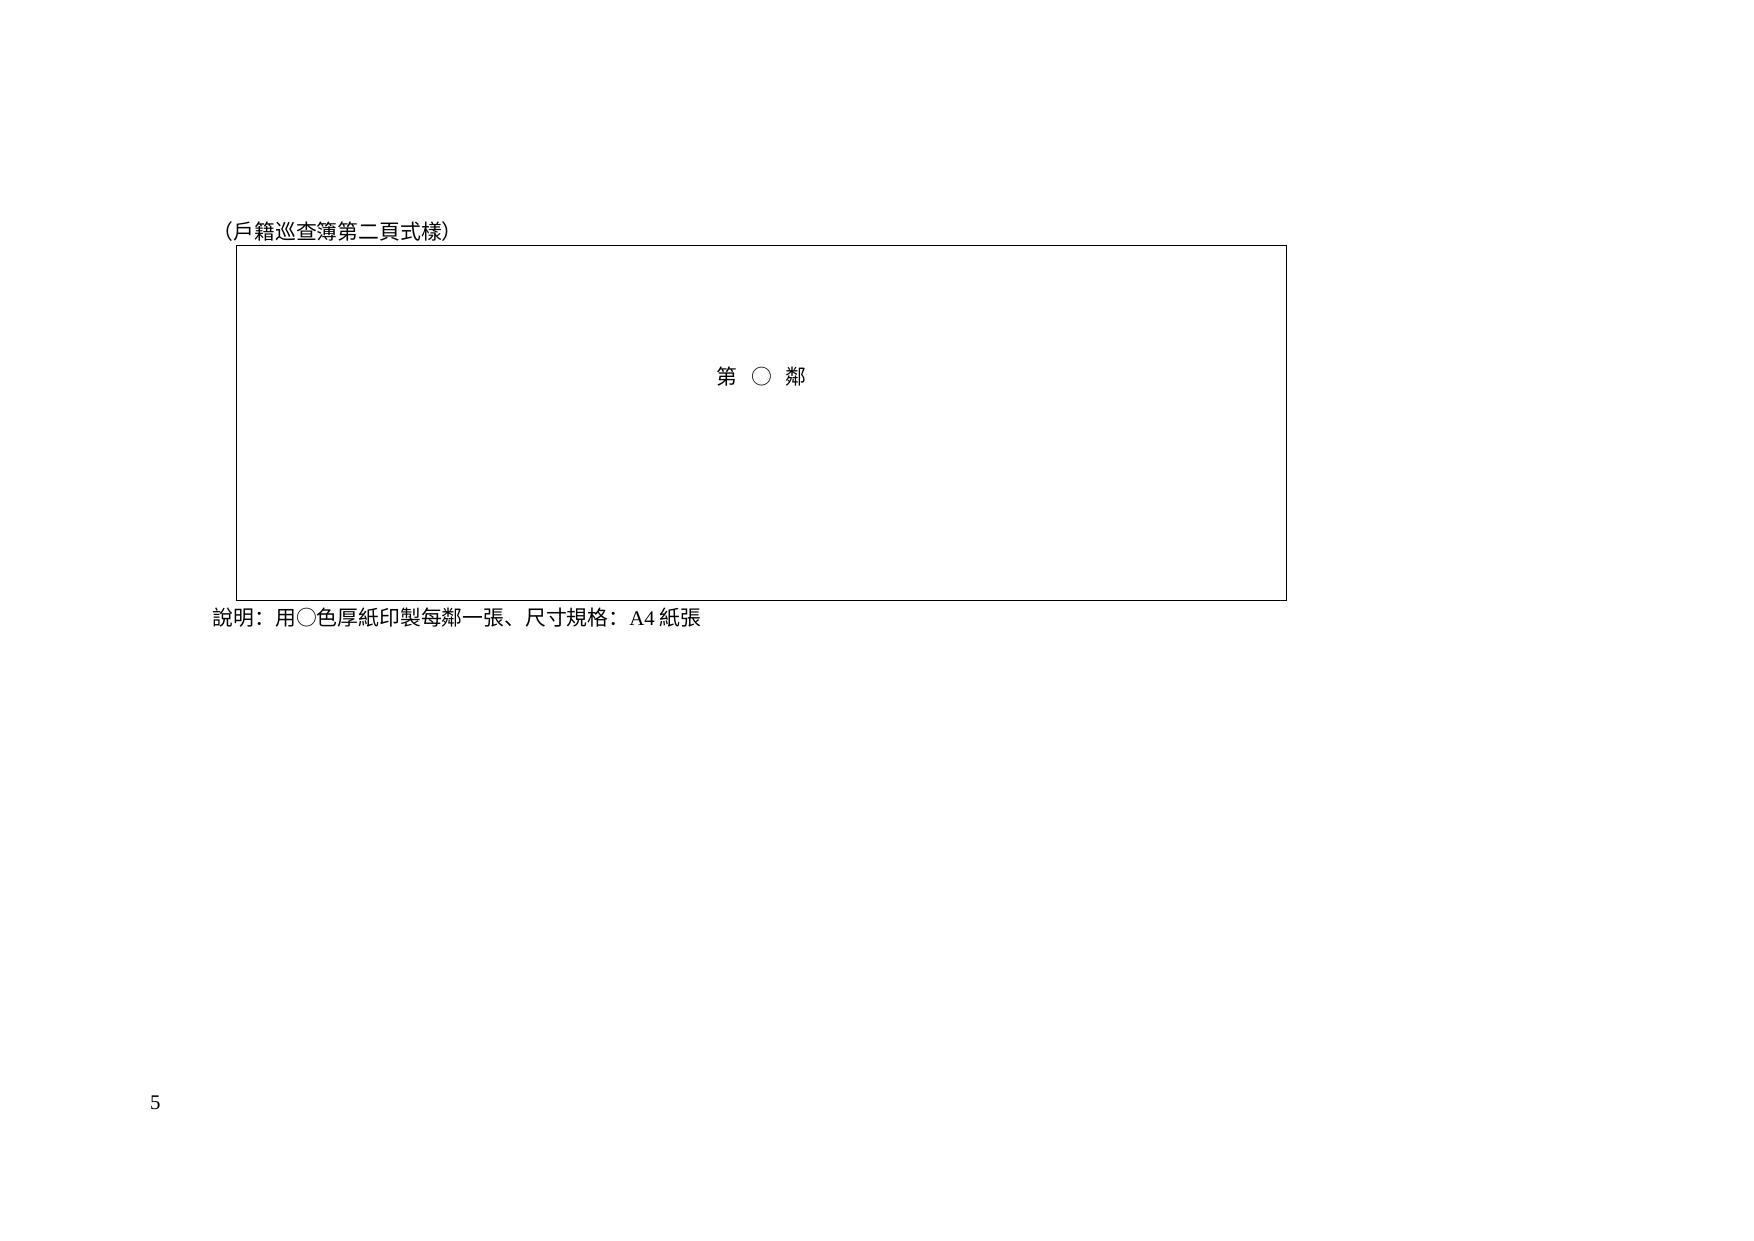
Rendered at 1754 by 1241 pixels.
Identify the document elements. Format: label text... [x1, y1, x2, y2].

table_header 第 ○ 鄰 [237, 246, 1286, 600]
text 說明：用○色厚紙印製每鄰一張、尺寸規格：A4紙張 [150, 601, 1604, 631]
text （戶籍巡查簿第二頁式樣） [150, 215, 1604, 245]
